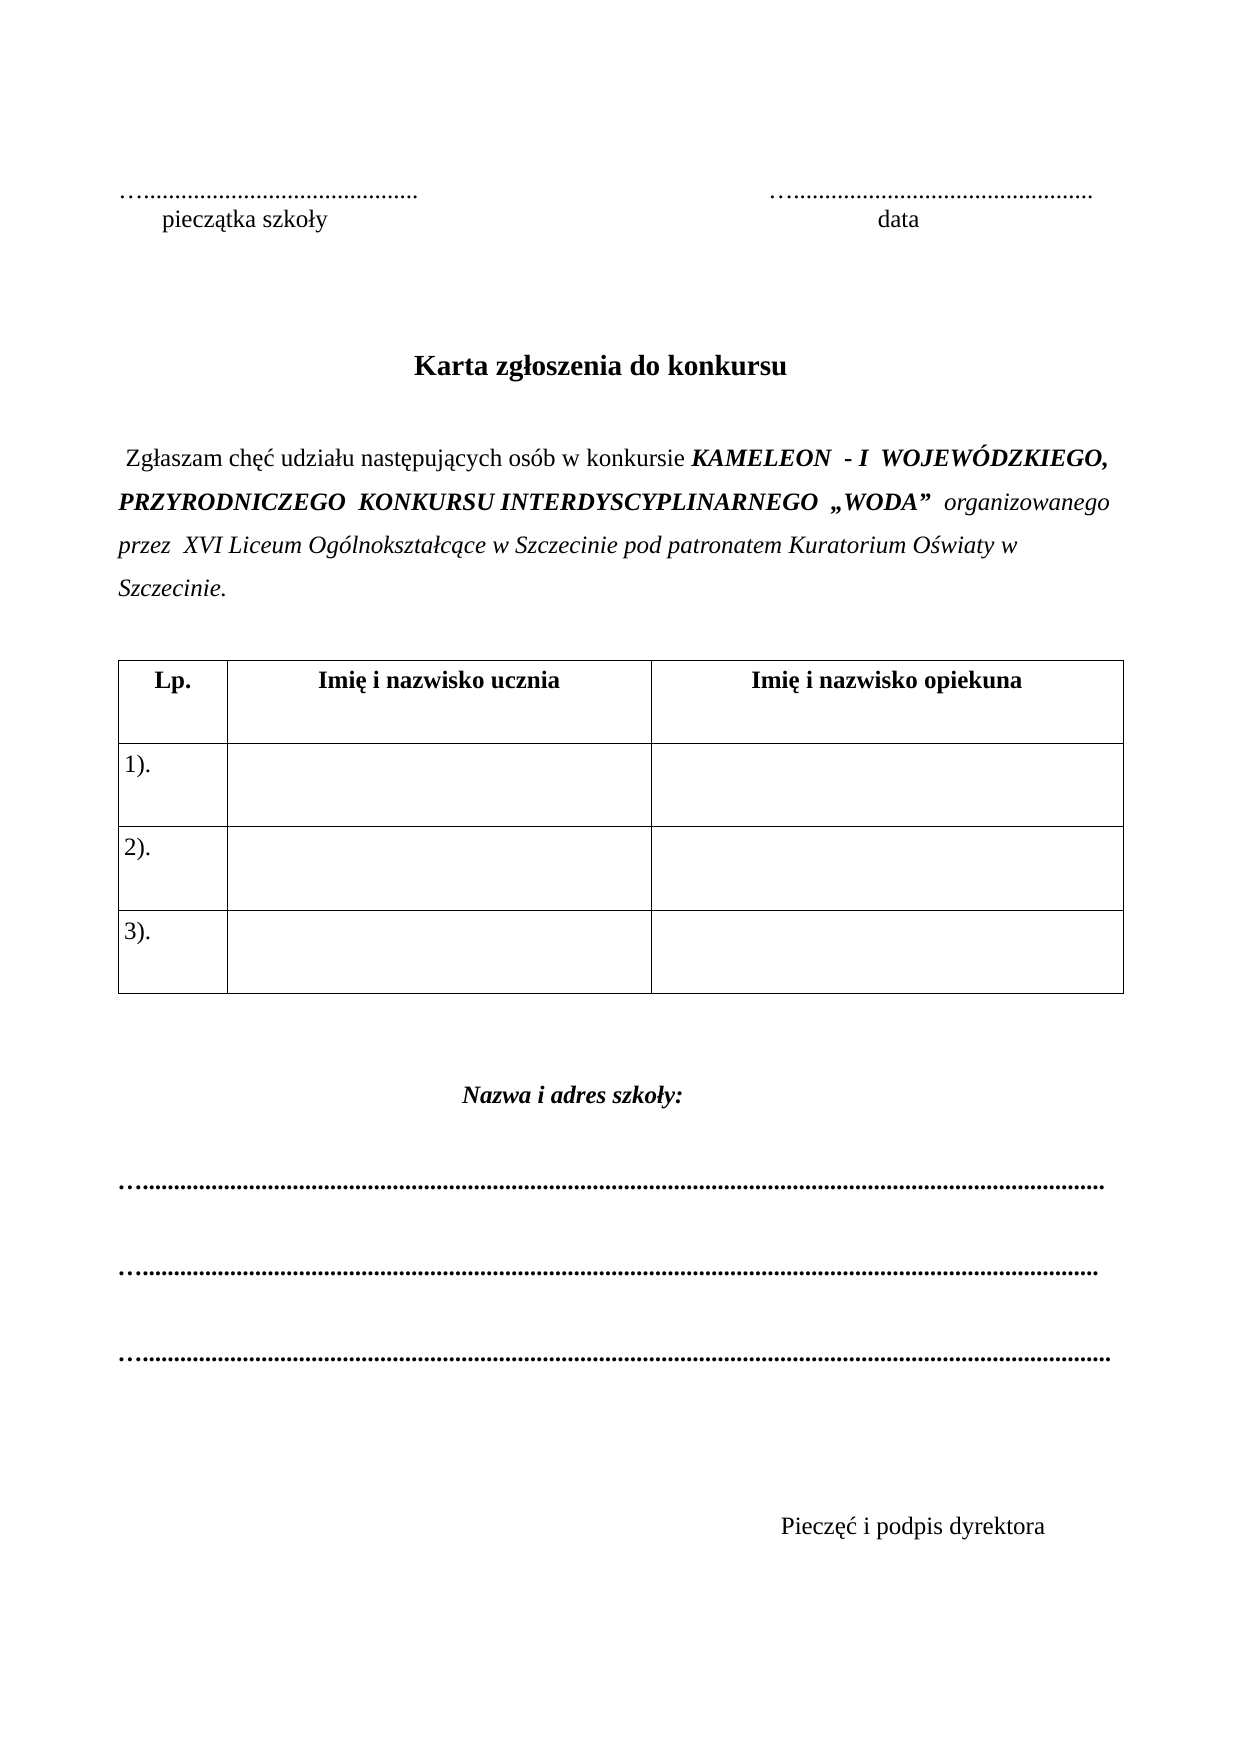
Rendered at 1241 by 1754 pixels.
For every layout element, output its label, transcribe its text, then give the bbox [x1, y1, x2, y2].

text ….......................................................................................................................................................... [118, 1166, 1122, 1195]
text …............................................ …................................................ [118, 176, 1122, 204]
text Nazwa i adres szkoły: [118, 1080, 1122, 1108]
text Zgłaszam chęć udziału następujących osób w konkursie KAMELEON - I WOJEWÓDZKIEGO, PRZYRODNICZEGO KONKURSU INTERDYSCYPLINARNEGO „WODA” organizowanego przez XVI Liceum Ogólnokształcące w Szczecinie pod patronatem Kuratorium Oświaty w Szczecinie. [118, 439, 1122, 602]
text Karta zgłoszenia do konkursu [118, 348, 1122, 382]
table_cell 3). [119, 911, 227, 993]
table_cell [228, 827, 651, 910]
table_cell [652, 744, 1123, 826]
text …......................................................................................................................................................... [118, 1252, 1122, 1281]
table_header Lp. [119, 661, 227, 743]
text Pieczęć i podpis dyrektora [118, 1511, 1122, 1540]
table_cell [228, 744, 651, 826]
text pieczątka szkoły data [118, 204, 1122, 233]
text …........................................................................................................................................................... [118, 1338, 1122, 1367]
table_header Imię i nazwisko opiekuna [652, 661, 1123, 743]
table_header Imię i nazwisko ucznia [228, 661, 651, 743]
table_cell 1). [119, 744, 227, 826]
table_cell 2). [119, 827, 227, 910]
table_cell [652, 827, 1123, 910]
table_cell [652, 911, 1123, 993]
table_cell [228, 911, 651, 993]
